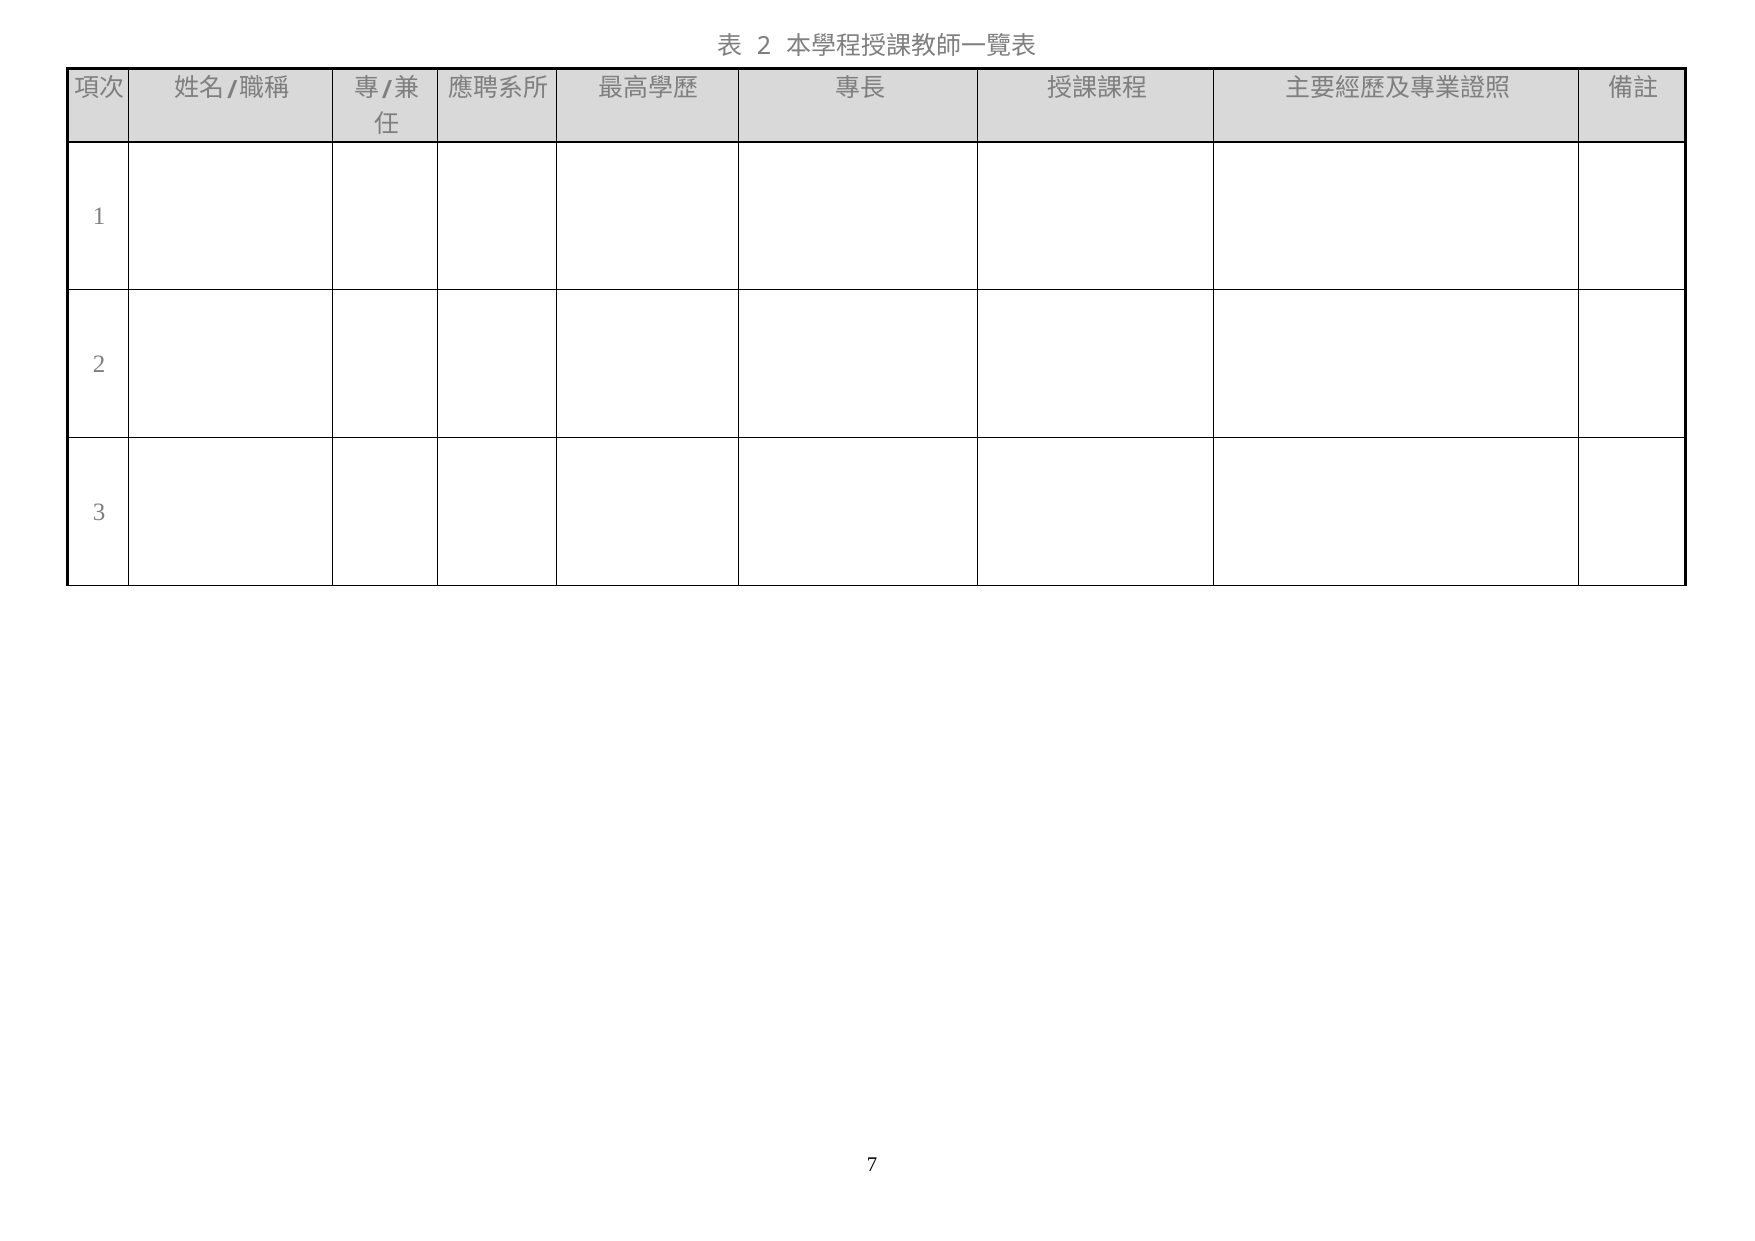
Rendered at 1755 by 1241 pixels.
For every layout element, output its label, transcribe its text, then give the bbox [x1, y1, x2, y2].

table_header 授課課程 [978, 70, 1213, 141]
table_cell [438, 290, 556, 437]
table_header 專/兼任 [333, 70, 437, 141]
table_cell [1214, 290, 1578, 437]
table_header 姓名/職稱 [129, 70, 332, 141]
table_cell [1214, 438, 1578, 585]
table_cell [739, 438, 977, 585]
table_cell [333, 290, 437, 437]
table_cell [978, 143, 1213, 289]
table_cell [1579, 290, 1684, 437]
table_cell [739, 290, 977, 437]
table_cell [978, 290, 1213, 437]
table_cell [129, 290, 332, 437]
table_cell 3 [69, 438, 128, 585]
table_cell [1579, 438, 1684, 585]
table_header 備註 [1579, 70, 1684, 141]
table_header 主要經歷及專業證照 [1214, 70, 1578, 141]
table_header 項次 [69, 70, 128, 141]
table_cell [557, 438, 738, 585]
table_cell [978, 438, 1213, 585]
text 表 2 本學程授課教師一覽表 [54, 26, 1700, 62]
table_cell 2 [69, 290, 128, 437]
table_cell [438, 438, 556, 585]
table_cell [1579, 143, 1684, 289]
table_cell [129, 143, 332, 289]
table_cell [739, 143, 977, 289]
table_header 專長 [739, 70, 977, 141]
table_cell [438, 143, 556, 289]
table_cell [333, 143, 437, 289]
table_cell [129, 438, 332, 585]
table_cell [1214, 143, 1578, 289]
table_cell 1 [69, 143, 128, 289]
table_header 最高學歷 [557, 70, 738, 141]
table_header 應聘系所 [438, 70, 556, 141]
table_cell [557, 290, 738, 437]
table_cell [333, 438, 437, 585]
table_cell [557, 143, 738, 289]
